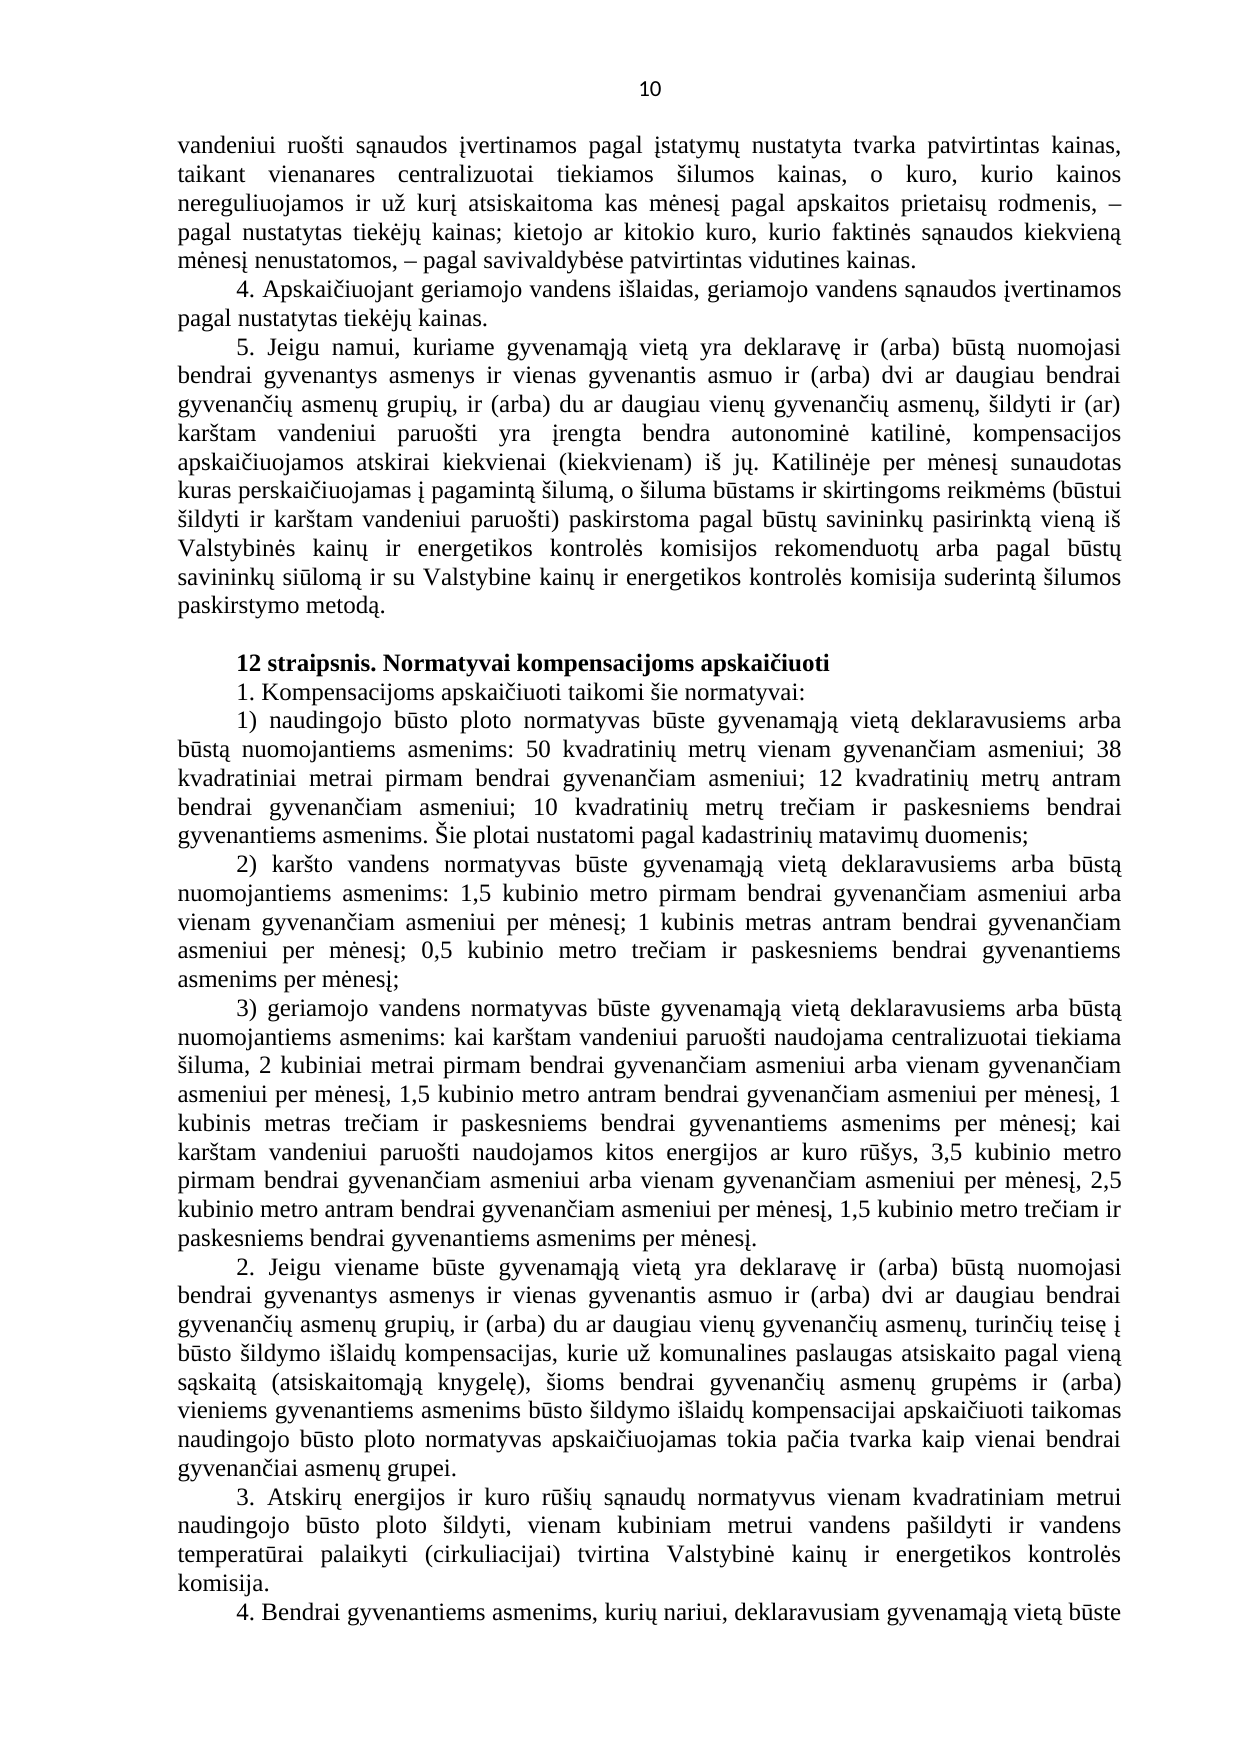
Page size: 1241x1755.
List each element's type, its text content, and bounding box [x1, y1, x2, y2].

text 3) geriamojo vandens normatyvas būste gyvenamąją vietą deklaravusiems arba būstą nuomojantiems asmenims: kai karštam vandeniui paruošti naudojama centralizuotai tiekiama šiluma, 2 kubiniai metrai pirmam bendrai gyvenančiam asmeniui arba vienam gyvenančiam asmeniui per mėnesį, 1,5 kubinio metro antram bendrai gyvenančiam asmeniui per mėnesį, 1 kubinis metras trečiam ir paskesniems bendrai gyvenantiems asmenims per mėnesį; kai karštam vandeniui paruošti naudojamos kitos energijos ar kuro rūšys, 3,5 kubinio metro pirmam bendrai gyvenančiam asmeniui arba vienam gyvenančiam asmeniui per mėnesį, 2,5 kubinio metro antram bendrai gyvenančiam asmeniui per mėnesį, 1,5 kubinio metro trečiam ir paskesniems bendrai gyvenantiems asmenims per mėnesį. [177, 993, 1122, 1252]
text 2) karšto vandens normatyvas būste gyvenamąją vietą deklaravusiems arba būstą nuomojantiems asmenims: 1,5 kubinio metro pirmam bendrai gyvenančiam asmeniui arba vienam gyvenančiam asmeniui per mėnesį; 1 kubinis metras antram bendrai gyvenančiam asmeniui per mėnesį; 0,5 kubinio metro trečiam ir paskesniems bendrai gyvenantiems asmenims per mėnesį; [177, 849, 1122, 993]
text 1) naudingojo būsto ploto normatyvas būste gyvenamąją vietą deklaravusiems arba būstą nuomojantiems asmenims: 50 kvadratinių metrų vienam gyvenančiam asmeniui; 38 kvadratiniai metrai pirmam bendrai gyvenančiam asmeniui; 12 kvadratinių metrų antram bendrai gyvenančiam asmeniui; 10 kvadratinių metrų trečiam ir paskesniems bendrai gyvenantiems asmenims. Šie plotai nustatomi pagal kadastrinių matavimų duomenis; [177, 706, 1122, 849]
text 5. Jeigu namui, kuriame gyvenamąją vietą yra deklaravę ir (arba) būstą nuomojasi bendrai gyvenantys asmenys ir vienas gyvenantis asmuo ir (arba) dvi ar daugiau bendrai gyvenančių asmenų grupių, ir (arba) du ar daugiau vienų gyvenančių asmenų, šildyti ir (ar) karštam vandeniui paruošti yra įrengta bendra autonominė katilinė, kompensacijos apskaičiuojamos atskirai kiekvienai (kiekvienam) iš jų. Katilinėje per mėnesį sunaudotas kuras perskaičiuojamas į pagamintą šilumą, o šiluma būstams ir skirtingoms reikmėms (būstui šildyti ir karštam vandeniui paruošti) paskirstoma pagal būstų savininkų pasirinktą vieną iš Valstybinės kainų ir energetikos kontrolės komisijos rekomenduotų arba pagal būstų savininkų siūlomą ir su Valstybine kainų ir energetikos kontrolės komisija suderintą šilumos paskirstymo metodą. [177, 332, 1122, 619]
text vandeniui ruošti sąnaudos įvertinamos pagal įstatymų nustatyta tvarka patvirtintas kainas, taikant vienanares centralizuotai tiekiamos šilumos kainas, o kuro, kurio kainos nereguliuojamos ir už kurį atsiskaitoma kas mėnesį pagal apskaitos prietaisų rodmenis, – pagal nustatytas tiekėjų kainas; kietojo ar kitokio kuro, kurio faktinės sąnaudos kiekvieną mėnesį nenustatomos, – pagal savivaldybėse patvirtintas vidutines kainas. [177, 131, 1122, 274]
text 2. Jeigu viename būste gyvenamąją vietą yra deklaravę ir (arba) būstą nuomojasi bendrai gyvenantys asmenys ir vienas gyvenantis asmuo ir (arba) dvi ar daugiau bendrai gyvenančių asmenų grupių, ir (arba) du ar daugiau vienų gyvenančių asmenų, turinčių teisę į būsto šildymo išlaidų kompensacijas, kurie už komunalines paslaugas atsiskaito pagal vieną sąskaitą (atsiskaitomąją knygelę), šioms bendrai gyvenančių asmenų grupėms ir (arba) vieniems gyvenantiems asmenims būsto šildymo išlaidų kompensacijai apskaičiuoti taikomas naudingojo būsto ploto normatyvas apskaičiuojamas tokia pačia tvarka kaip vienai bendrai gyvenančiai asmenų grupei. [177, 1252, 1122, 1482]
text 3. Atskirų energijos ir kuro rūšių sąnaudų normatyvus vienam kvadratiniam metrui naudingojo būsto ploto šildyti, vienam kubiniam metrui vandens pašildyti ir vandens temperatūrai palaikyti (cirkuliacijai) tvirtina Valstybinė kainų ir energetikos kontrolės komisija. [177, 1482, 1122, 1597]
text 4. Apskaičiuojant geriamojo vandens išlaidas, geriamojo vandens sąnaudos įvertinamos pagal nustatytas tiekėjų kainas. [177, 274, 1122, 332]
text 12 straipsnis. Normatyvai kompensacijoms apskaičiuoti [177, 648, 1122, 677]
text 4. Bendrai gyvenantiems asmenims, kurių nariui, deklaravusiam gyvenamąją vietą būste [177, 1597, 1122, 1626]
text 1. Kompensacijoms apskaičiuoti taikomi šie normatyvai: [177, 677, 1122, 706]
